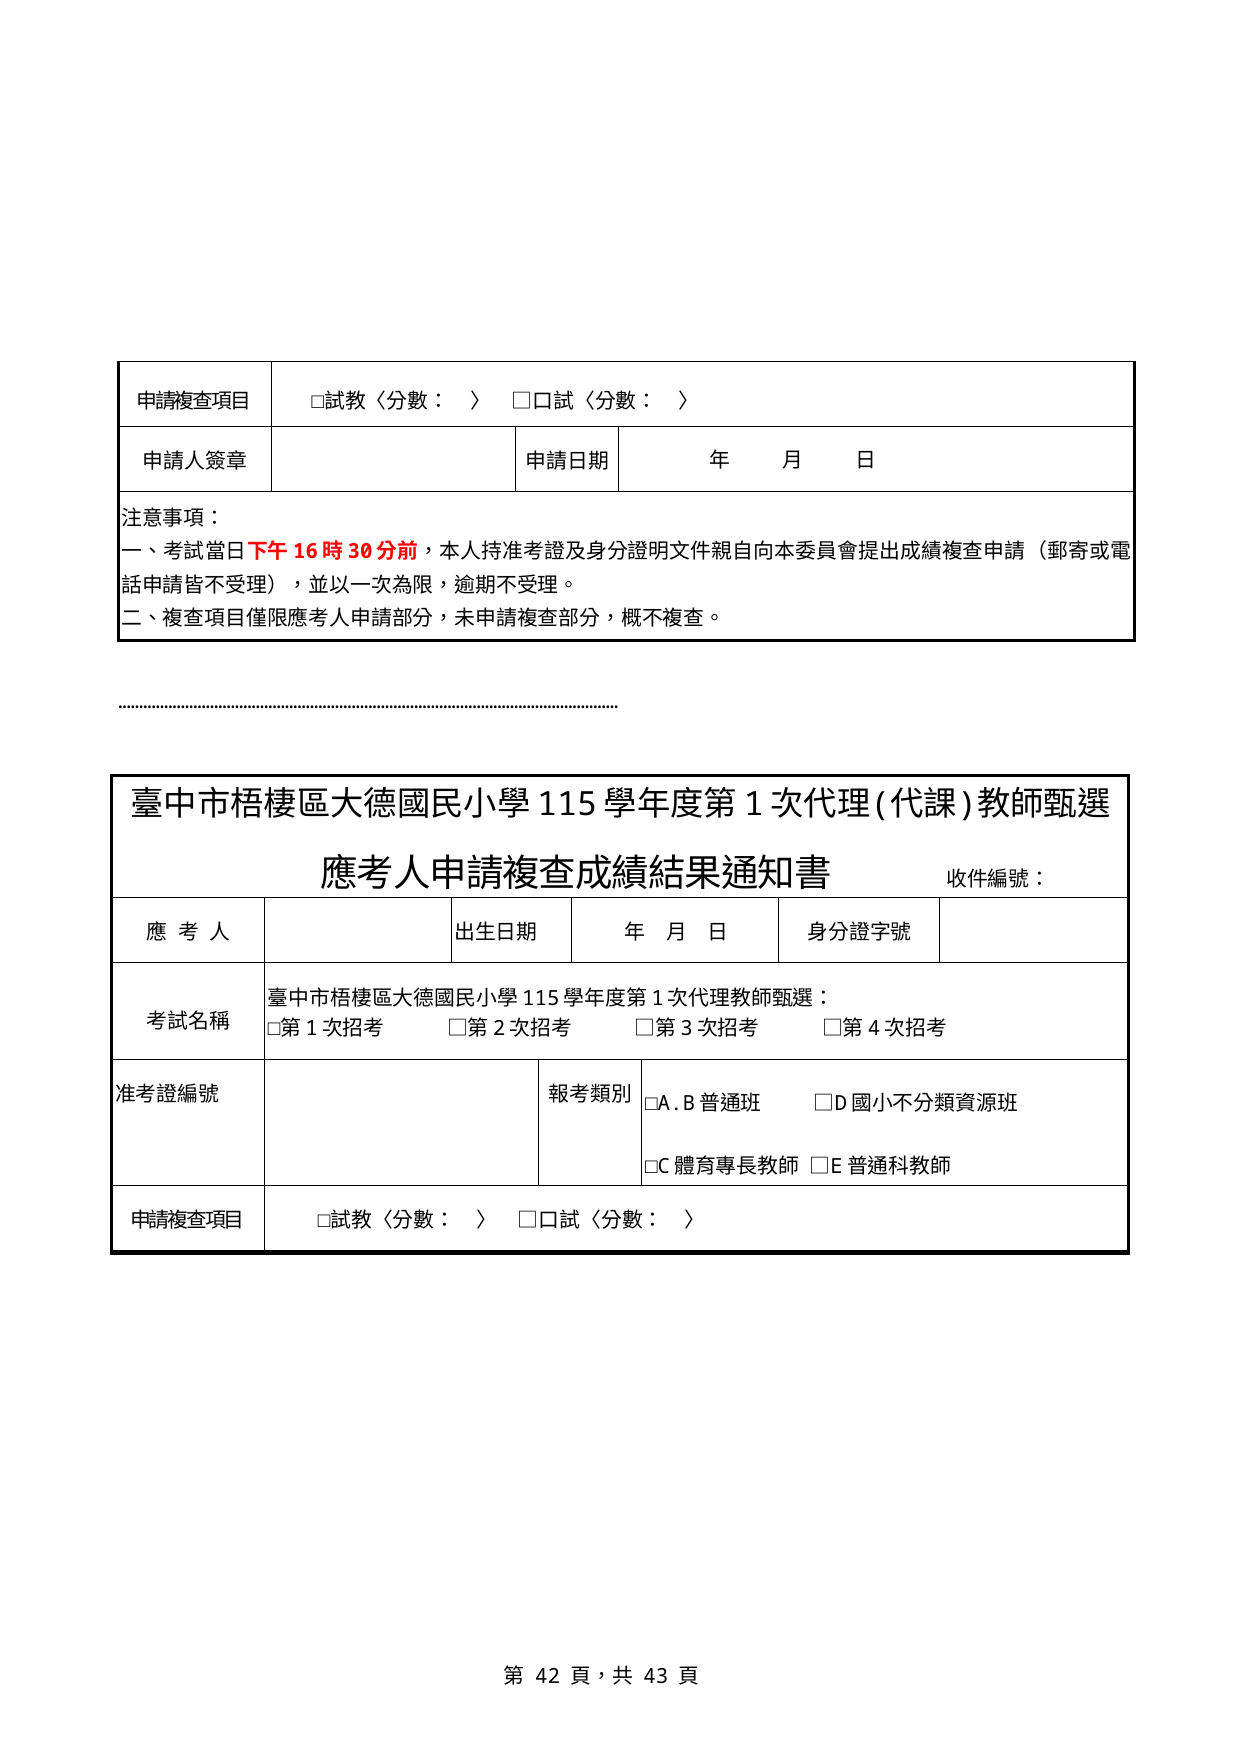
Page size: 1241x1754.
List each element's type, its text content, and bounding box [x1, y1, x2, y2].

table_cell [940, 898, 1127, 962]
table_cell 申請人簽章 [120, 427, 271, 491]
table_cell 申請日期 [516, 427, 618, 491]
table_cell 申請複查項目 [113, 1186, 264, 1250]
table_cell □試教〈分數： 〉 □口試〈分數： 〉 [272, 362, 1133, 426]
table_cell □A.B普通班 □D國小不分類資源班 □C體育專長教師 □E普通科教師 [642, 1060, 1127, 1185]
table_cell 年 月 日 [619, 427, 1133, 491]
table_cell 身分證字號 [779, 898, 939, 962]
table_cell 注意事項： 一、考試當日下午16時30分前，本人持准考證及身分證明文件親自向本委員會提出成績複查申請（郵寄或電話申請皆不受理），並以一次為限，逾期不受理。 二、複查項目僅限應考人申請部分，未申請複查部分，概不複查。 [120, 492, 1133, 639]
table_cell 臺中市梧棲區大德國民小學115學年度第1次代理教師甄選： □第1次招考 □第2次招考 □第3次招考 □第4次招考 [265, 963, 1127, 1059]
table_cell □試教〈分數： 〉 □口試〈分數： 〉 [265, 1186, 1127, 1250]
table_cell 出生日期 [452, 898, 571, 962]
text ………………………………………………………………………………………………………… [118, 659, 1122, 722]
table_cell 申請複查項目 [120, 362, 271, 426]
table_cell 報考類別 [539, 1060, 641, 1185]
table_cell [272, 427, 515, 491]
table_cell 應 考 人 [113, 898, 264, 962]
table_cell 准考證編號 [113, 1060, 264, 1185]
table_cell [265, 898, 451, 962]
table_cell [265, 1060, 538, 1185]
table_header 臺中市梧棲區大德國民小學115學年度第1次代理(代課)教師甄選 應考人申請複查成績結果通知書 收件編號： [113, 777, 1127, 897]
table_cell 年 月 日 [572, 898, 778, 962]
table_cell 考試名稱 [113, 963, 264, 1059]
